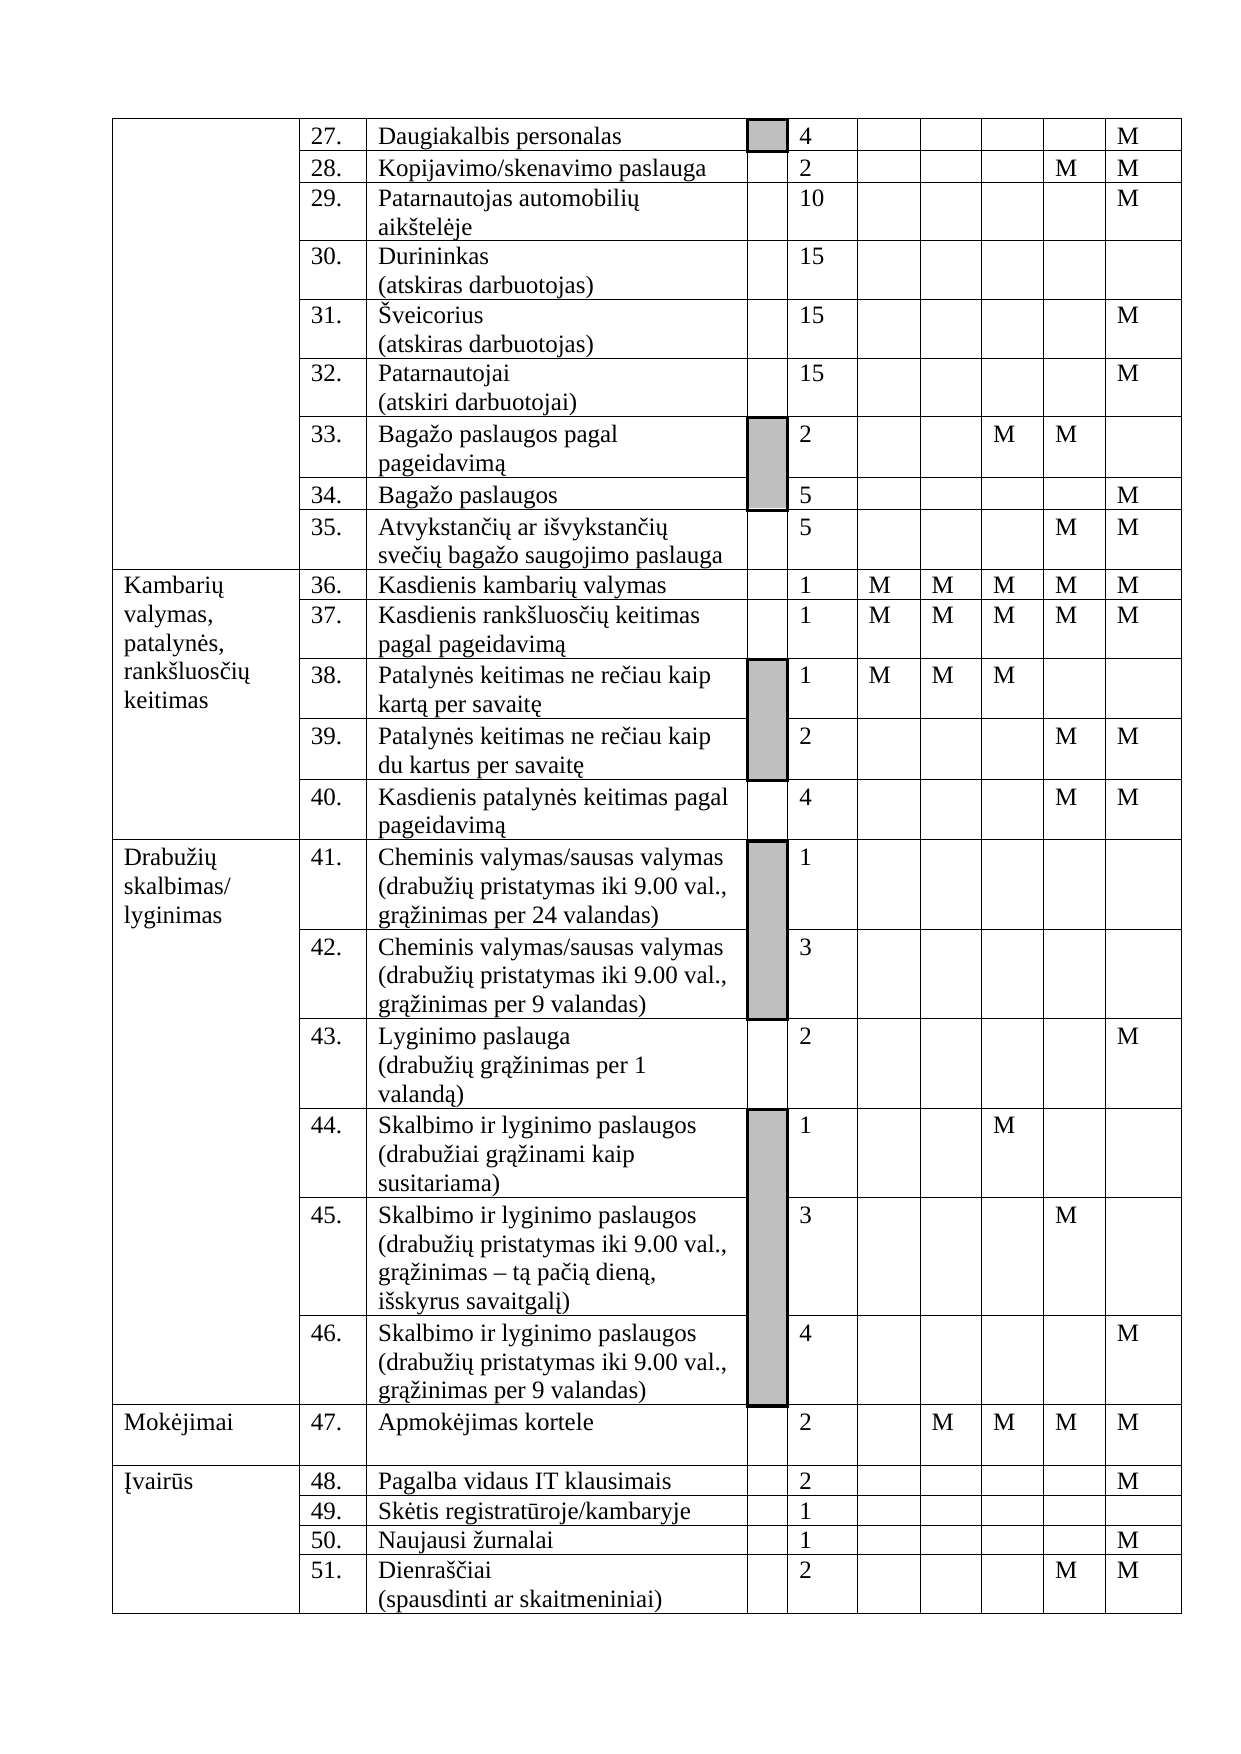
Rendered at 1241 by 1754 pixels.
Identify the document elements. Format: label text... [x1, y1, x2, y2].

table_cell [921, 300, 981, 357]
table_cell Cheminis valymas/sausas valymas (drabužių pristatymas iki 9.00 val., grąžinimas per 24 valandas) [367, 840, 746, 929]
table_cell [982, 840, 1043, 929]
table_cell [858, 1496, 920, 1524]
table_cell 15 [788, 359, 857, 416]
table_cell M [1044, 719, 1105, 779]
table_cell 1 [788, 1526, 857, 1554]
table_cell M [1106, 510, 1181, 569]
table_cell Skalbimo ir lyginimo paslaugos (drabužiai grąžinami kaip susitariama) [367, 1109, 746, 1197]
table_cell [858, 417, 920, 477]
table_cell [858, 241, 920, 299]
table_cell [748, 570, 787, 599]
table_cell [982, 1466, 1043, 1495]
table_cell 35. [300, 510, 366, 569]
table_cell [858, 1019, 920, 1107]
table_cell Drabužių skalbimas/ lyginimas [113, 840, 299, 1404]
table_cell Atvykstančių ar išvykstančių svečių bagažo saugojimo paslauga [367, 510, 747, 569]
table_cell [1044, 359, 1105, 416]
table_cell M [1106, 780, 1181, 839]
table_cell Bagažo paslaugos pagal pageidavimą [367, 417, 746, 477]
table_cell M [1044, 600, 1105, 657]
table_cell M [1106, 183, 1181, 240]
table_cell 32. [300, 359, 366, 416]
table_cell [921, 1526, 981, 1554]
table_cell [982, 1019, 1043, 1107]
table_cell M [1106, 300, 1181, 357]
table_cell [749, 843, 786, 1018]
table_cell 1 [789, 1109, 857, 1197]
table_cell M [982, 570, 1043, 599]
table_cell Kasdienis kambarių valymas [367, 570, 747, 599]
table_cell M [1106, 1405, 1181, 1465]
table_cell Cheminis valymas/sausas valymas (drabužių pristatymas iki 9.00 val., grąžinimas per 9 valandas) [367, 930, 746, 1018]
table_cell 2 [788, 1555, 857, 1613]
table_cell M [1044, 1405, 1105, 1465]
table_cell 31. [300, 300, 366, 357]
table_cell [982, 183, 1043, 240]
table_cell [748, 1555, 787, 1613]
table_cell [921, 510, 981, 569]
table_cell [1044, 1019, 1105, 1107]
table_cell M [858, 600, 920, 657]
table_cell Įvairūs [113, 1466, 299, 1613]
table_cell [748, 183, 787, 240]
table_cell 15 [788, 300, 857, 357]
table_cell [748, 153, 787, 182]
table_cell 42. [300, 930, 366, 1018]
table_cell [858, 1109, 920, 1197]
table_cell Patarnautojas automobilių aikštelėje [367, 183, 747, 240]
table_cell [748, 300, 787, 357]
table_cell [1044, 1466, 1105, 1495]
table_cell [858, 183, 920, 240]
table_cell Patarnautojai (atskiri darbuotojai) [367, 359, 747, 416]
table_cell [982, 478, 1043, 508]
table_cell M [982, 659, 1043, 718]
table_cell Patalynės keitimas ne rečiau kaip kartą per savaitę [367, 659, 746, 718]
table_cell 49. [300, 1496, 366, 1524]
table_cell Pagalba vidaus IT klausimais [367, 1466, 747, 1495]
table_cell [1044, 930, 1105, 1018]
table_cell [858, 719, 920, 779]
table_cell [921, 478, 981, 508]
table_cell [1044, 1316, 1105, 1404]
table_cell 50. [300, 1526, 366, 1554]
table_cell M [1044, 1198, 1105, 1315]
table_cell [1044, 119, 1105, 150]
table_cell [748, 1466, 787, 1495]
table_cell [1106, 241, 1181, 299]
table_cell Lyginimo paslauga (drabužių grąžinimas per 1 valandą) [367, 1019, 747, 1107]
table_cell [1044, 478, 1105, 508]
table_cell 1 [788, 600, 857, 657]
table_cell [921, 1466, 981, 1495]
table_cell Daugiakalbis personalas [367, 119, 746, 150]
table_cell [1106, 1109, 1181, 1197]
table_cell [749, 1111, 786, 1404]
table_cell [858, 840, 920, 929]
table_cell [1044, 1496, 1105, 1524]
table_cell [921, 151, 981, 182]
table_cell [749, 661, 786, 779]
table_cell [921, 1109, 981, 1197]
table_cell 2 [788, 1019, 857, 1107]
table_cell [748, 359, 787, 416]
table_cell [982, 1496, 1043, 1524]
table_cell Skėtis registratūroje/kambaryje [367, 1496, 747, 1524]
table_cell [1044, 840, 1105, 929]
table_cell [921, 840, 981, 929]
table_cell Kambarių valymas, patalynės, rankšluosčių keitimas [113, 570, 299, 839]
table_cell 1 [788, 1496, 857, 1524]
table_cell [748, 600, 787, 657]
table_cell 1 [789, 840, 857, 929]
table_cell [921, 183, 981, 240]
table_cell 2 [788, 1405, 857, 1465]
table_cell [748, 1408, 787, 1465]
table_cell [1044, 1526, 1105, 1554]
table_cell Kasdienis rankšluosčių keitimas pagal pageidavimą [367, 600, 747, 657]
table_cell [1044, 1109, 1105, 1197]
table_cell [982, 1526, 1043, 1554]
table_cell M [1044, 510, 1105, 569]
table_cell [1106, 417, 1181, 477]
table_cell 2 [789, 719, 857, 779]
table_cell 44. [300, 1109, 366, 1197]
table_cell 2 [788, 151, 857, 182]
table_cell M [982, 1405, 1043, 1465]
table_cell 5 [788, 510, 857, 569]
table_cell M [1106, 1466, 1181, 1495]
table_cell 37. [300, 600, 366, 657]
table_cell M [1106, 1555, 1181, 1613]
table_cell M [921, 600, 981, 657]
table_cell 2 [789, 417, 857, 477]
table_cell [1106, 1496, 1181, 1524]
table_cell [858, 1198, 920, 1315]
table_cell M [1106, 359, 1181, 416]
table_cell 1 [788, 570, 857, 599]
table_cell 30. [300, 241, 366, 299]
table_cell [858, 1526, 920, 1554]
table_cell [749, 419, 786, 508]
table_cell [982, 300, 1043, 357]
table_cell 3 [789, 930, 857, 1018]
table_cell [858, 1555, 920, 1613]
table_cell [748, 241, 787, 299]
table_cell 4 [789, 119, 857, 150]
table_cell M [1044, 1555, 1105, 1613]
table_cell [858, 1316, 920, 1404]
table_cell M [1044, 417, 1105, 477]
table_cell [921, 1555, 981, 1613]
table_cell M [1106, 1316, 1181, 1404]
table_cell [748, 1021, 787, 1107]
table_cell [921, 359, 981, 416]
table_cell Skalbimo ir lyginimo paslaugos (drabužių pristatymas iki 9.00 val., grąžinimas per 9 valandas) [367, 1316, 746, 1404]
table_cell [921, 1019, 981, 1107]
table_cell [858, 780, 920, 839]
table_cell [921, 119, 981, 150]
table_cell [982, 1198, 1043, 1315]
table_cell [982, 780, 1043, 839]
table_cell [858, 1405, 920, 1465]
table_cell 2 [788, 1466, 857, 1495]
table_cell M [982, 600, 1043, 657]
table_cell 4 [788, 780, 857, 839]
table_cell 27. [300, 119, 366, 150]
table_cell Kopijavimo/skenavimo paslauga [367, 151, 747, 182]
table_cell 41. [300, 840, 366, 929]
table_cell 48. [300, 1466, 366, 1495]
table_cell M [1106, 600, 1181, 657]
table_cell [1044, 659, 1105, 718]
table_cell Naujausi žurnalai [367, 1526, 747, 1554]
table_cell Apmokėjimas kortele [367, 1405, 747, 1465]
table_cell [1106, 1198, 1181, 1315]
table_cell M [1044, 780, 1105, 839]
table_cell [982, 359, 1043, 416]
table_cell [1106, 840, 1181, 929]
table_cell [858, 510, 920, 569]
table_cell Kasdienis patalynės keitimas pagal pageidavimą [367, 780, 747, 839]
table_cell M [1044, 151, 1105, 182]
table_cell M [1106, 119, 1181, 150]
table_cell Skalbimo ir lyginimo paslaugos (drabužių pristatymas iki 9.00 val., grąžinimas – tą pačią dieną, išskyrus savaitgalį) [367, 1198, 746, 1315]
table_cell M [982, 1109, 1043, 1197]
table_cell M [1106, 719, 1181, 779]
table_cell M [921, 659, 981, 718]
table_cell Patalynės keitimas ne rečiau kaip du kartus per savaitę [367, 719, 746, 779]
table_cell [748, 1496, 787, 1524]
table_cell 1 [789, 659, 857, 718]
table_cell Durininkas (atskiras darbuotojas) [367, 241, 747, 299]
table_cell [858, 359, 920, 416]
table_cell 47. [300, 1405, 366, 1465]
table_cell 46. [300, 1316, 366, 1404]
table_cell 15 [788, 241, 857, 299]
table_cell [1044, 183, 1105, 240]
table_cell [748, 512, 787, 569]
table_cell M [858, 659, 920, 718]
table_cell 29. [300, 183, 366, 240]
table_cell M [1106, 151, 1181, 182]
table_cell 3 [789, 1198, 857, 1315]
table_cell [858, 478, 920, 508]
table_cell [113, 119, 299, 569]
table_cell [858, 151, 920, 182]
table_cell [921, 780, 981, 839]
table_cell [858, 930, 920, 1018]
table_cell [921, 1496, 981, 1524]
table_cell [748, 782, 787, 839]
table_cell [982, 151, 1043, 182]
table_cell [749, 121, 786, 150]
table_cell [1044, 300, 1105, 357]
table_cell M [1106, 570, 1181, 599]
table_cell 51. [300, 1555, 366, 1613]
table_cell [1106, 930, 1181, 1018]
table_cell 43. [300, 1019, 366, 1107]
table_cell [982, 1555, 1043, 1613]
table_cell [921, 241, 981, 299]
table_cell [982, 241, 1043, 299]
table_cell [748, 1526, 787, 1554]
table_cell [921, 417, 981, 477]
table_cell M [1044, 570, 1105, 599]
table_cell M [1106, 1526, 1181, 1554]
table_cell [982, 119, 1043, 150]
table_cell M [921, 1405, 981, 1465]
table_cell [1044, 241, 1105, 299]
table_cell 38. [300, 659, 366, 718]
table_cell Šveicorius (atskiras darbuotojas) [367, 300, 747, 357]
table_cell 10 [788, 183, 857, 240]
table_cell 36. [300, 570, 366, 599]
table_cell 40. [300, 780, 366, 839]
table_cell 39. [300, 719, 366, 779]
table_cell M [921, 570, 981, 599]
table_cell [921, 719, 981, 779]
table_cell 34. [300, 478, 366, 508]
table_cell [858, 119, 920, 150]
table_cell 33. [300, 417, 366, 477]
table_cell 28. [300, 151, 366, 182]
table_cell Bagažo paslaugos [367, 478, 746, 508]
table_cell [982, 930, 1043, 1018]
table_cell M [858, 570, 920, 599]
table_cell 4 [789, 1316, 857, 1404]
table_cell [921, 1198, 981, 1315]
table_cell 45. [300, 1198, 366, 1315]
table_cell [921, 930, 981, 1018]
table_cell [858, 300, 920, 357]
table_cell [982, 510, 1043, 569]
table_cell M [1106, 478, 1181, 508]
table_cell [1106, 659, 1181, 718]
table_cell [921, 1316, 981, 1404]
table_cell [982, 1316, 1043, 1404]
table_cell Mokėjimai [113, 1405, 299, 1465]
table_cell 5 [789, 478, 857, 508]
table_cell [982, 719, 1043, 779]
table_cell M [982, 417, 1043, 477]
table_cell Dienraščiai (spausdinti ar skaitmeniniai) [367, 1555, 747, 1613]
table_cell [858, 1466, 920, 1495]
table_cell M [1106, 1019, 1181, 1107]
